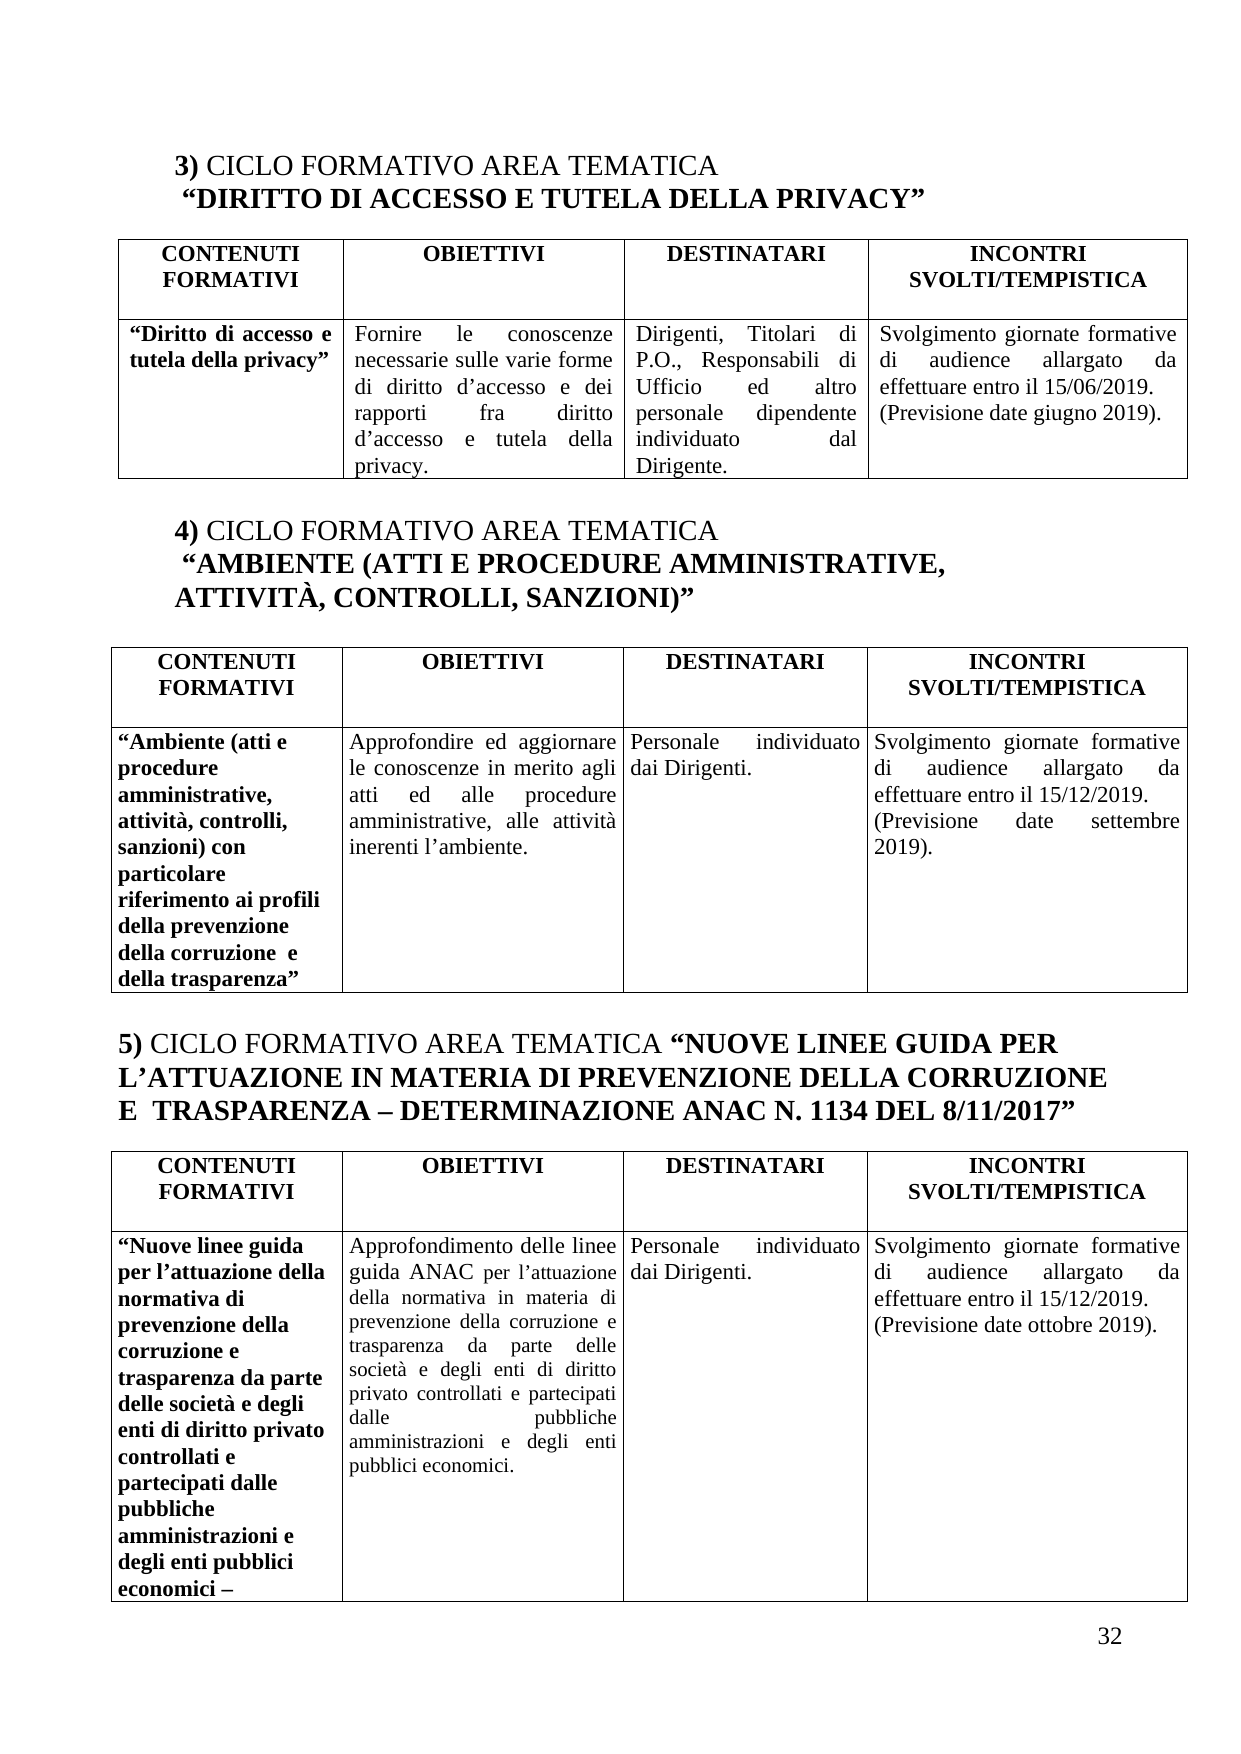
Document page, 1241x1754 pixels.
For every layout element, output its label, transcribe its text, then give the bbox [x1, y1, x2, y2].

table_header CONTENUTI FORMATIVI [119, 240, 343, 319]
table_header OBIETTIVI [343, 1152, 623, 1231]
table_cell Approfondire ed aggiornare le conoscenze in merito agli atti ed alle procedure amministrative, alle attività inerenti l’ambiente. [343, 728, 623, 992]
text 3) CICLO FORMATIVO AREA TEMATICA [174, 148, 1122, 181]
table_header CONTENUTI FORMATIVI [112, 648, 342, 727]
text “AMBIENTE (ATTI E PROCEDURE AMMINISTRATIVE, [174, 546, 1122, 580]
table_header OBIETTIVI [343, 648, 623, 727]
table_header CONTENUTI FORMATIVI [112, 1152, 342, 1231]
text L’ATTUAZIONE IN MATERIA DI PREVENZIONE DELLA CORRUZIONE E TRASPARENZA – DETERMINAZIONE ANAC N. 1134 DEL 8/11/2017” [118, 1060, 1122, 1127]
table_cell “Ambiente (atti e procedure amministrative, attività, controlli, sanzioni) con particolare riferimento ai profili della prevenzione della corruzione e della trasparenza” [112, 728, 342, 992]
table_cell Personale individuato dai Dirigenti. [624, 728, 867, 992]
table_cell “Diritto di accesso e tutela della privacy” [119, 320, 343, 478]
table_cell “Nuove linee guida per l’attuazione della normativa di prevenzione della corruzione e trasparenza da parte delle società e degli enti di diritto privato controllati e partecipati dalle pubbliche amministrazioni e degli enti pubblici economici – [112, 1232, 342, 1601]
text 4) CICLO FORMATIVO AREA TEMATICA [174, 513, 1122, 546]
table_cell Svolgimento giornate formative di audience allargato da effettuare entro il 15/06/2019. (Previsione date giugno 2019). [869, 320, 1187, 478]
table_header DESTINATARI [624, 648, 867, 727]
table_header DESTINATARI [624, 1152, 867, 1231]
table_header OBIETTIVI [344, 240, 624, 319]
table_header INCONTRI SVOLTI/TEMPISTICA [869, 240, 1187, 319]
table_cell Dirigenti, Titolari di P.O., Responsabili di Ufficio ed altro personale dipendente individuato dal Dirigente. [625, 320, 868, 478]
table_cell Svolgimento giornate formative di audience allargato da effettuare entro il 15/12/2019. (Previsione date settembre 2019). [868, 728, 1187, 992]
table_header INCONTRI SVOLTI/TEMPISTICA [868, 648, 1187, 727]
table_header INCONTRI SVOLTI/TEMPISTICA [868, 1152, 1187, 1231]
text ATTIVITÀ, CONTROLLI, SANZIONI)” [174, 580, 1122, 613]
table_header DESTINATARI [625, 240, 868, 319]
text 5) CICLO FORMATIVO AREA TEMATICA “NUOVE LINEE GUIDA PER [118, 1026, 1122, 1060]
table_cell Personale individuato dai Dirigenti. [624, 1232, 867, 1601]
table_cell Fornire le conoscenze necessarie sulle varie forme di diritto d’accesso e dei rapporti fra diritto d’accesso e tutela della privacy. [344, 320, 624, 478]
table_cell Svolgimento giornate formative di audience allargato da effettuare entro il 15/12/2019. (Previsione date ottobre 2019). [868, 1232, 1187, 1601]
text “DIRITTO DI ACCESSO E TUTELA DELLA PRIVACY” [174, 181, 1122, 215]
table_cell Approfondimento delle linee guida ANAC per l’attuazione della normativa in materia di prevenzione della corruzione e trasparenza da parte delle società e degli enti di diritto privato controllati e partecipati dalle pubbliche amministrazioni e degli enti pubblici economici. [343, 1232, 623, 1601]
